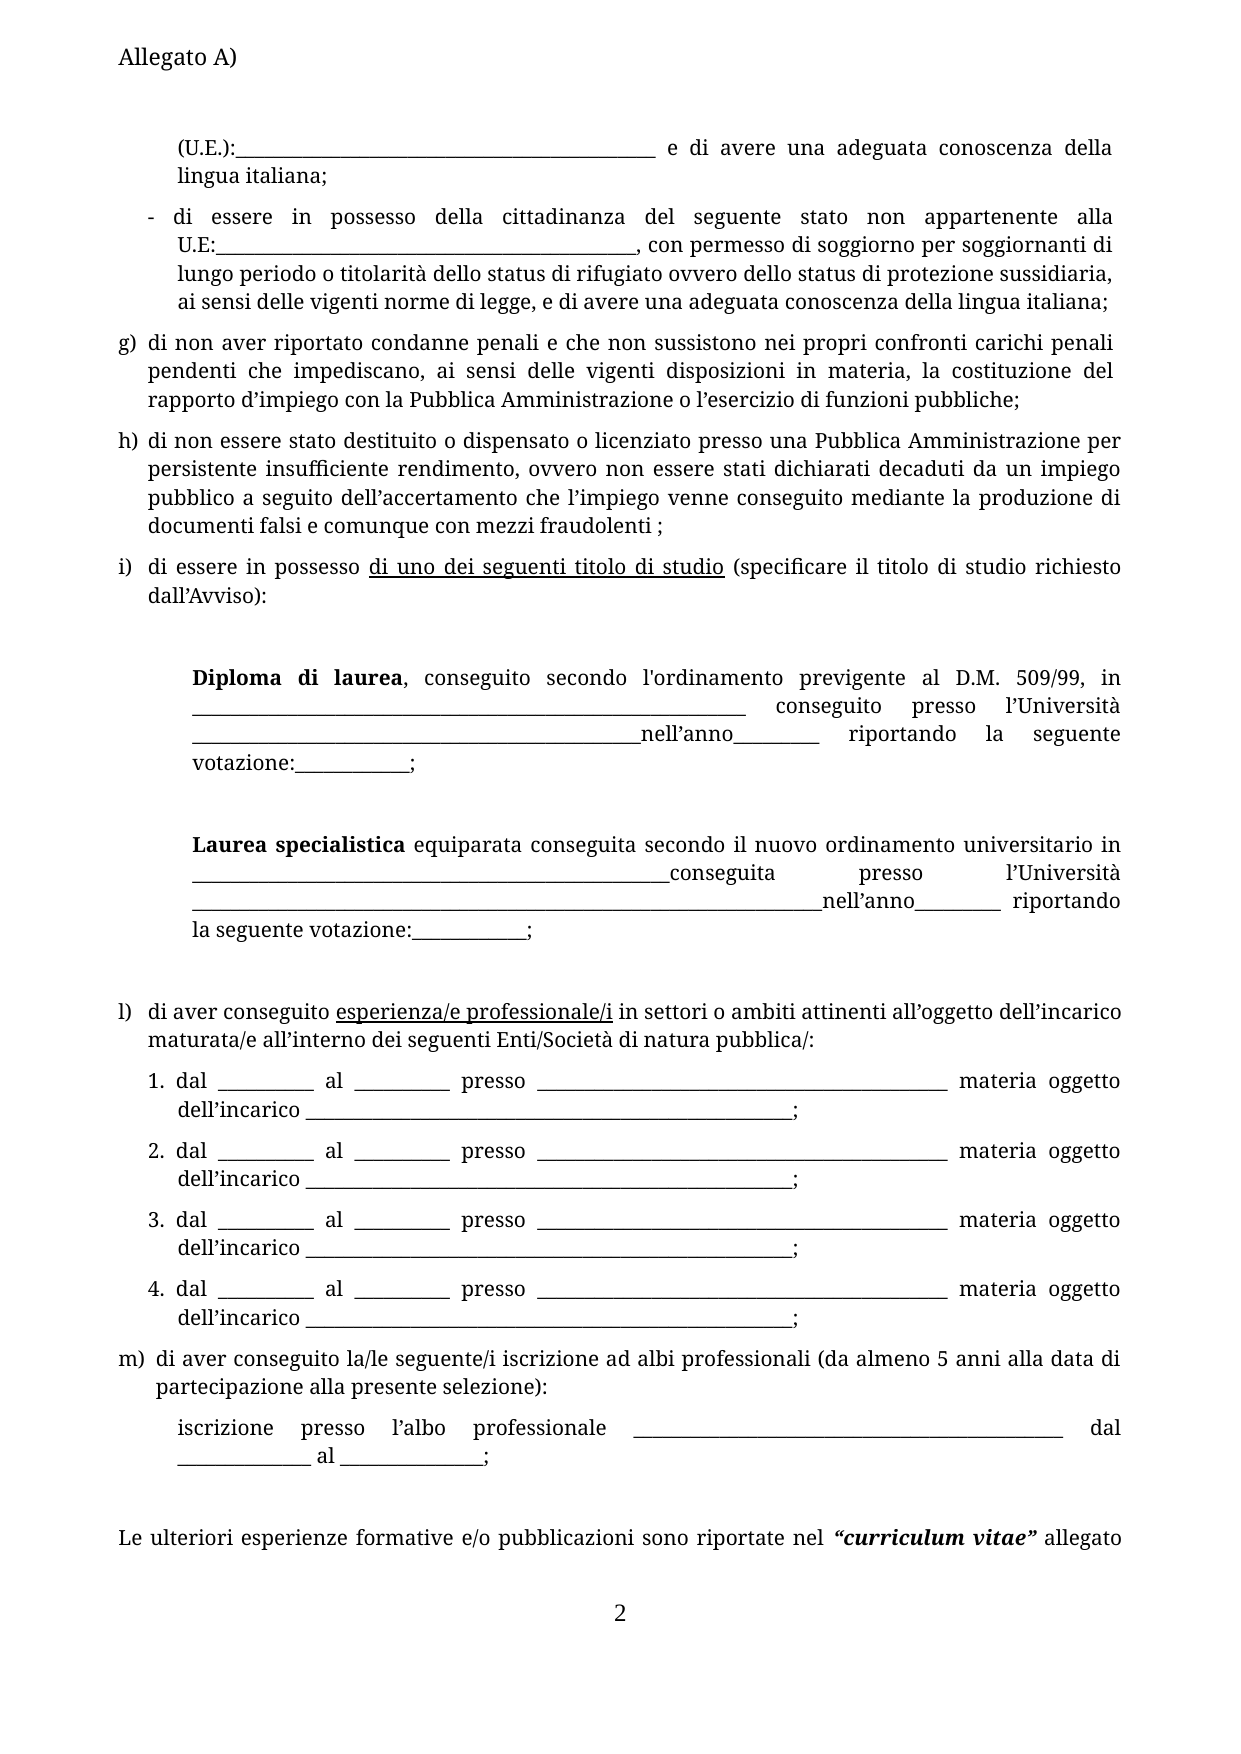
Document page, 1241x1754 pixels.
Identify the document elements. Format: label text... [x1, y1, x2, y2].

text iscrizione presso l’albo professionale _____________________________________________ dal ______________ al _______________; [177, 1413, 1122, 1470]
text 3. dal __________ al __________ presso ___________________________________________ materia oggetto dell’incarico ___________________________________________________; [148, 1205, 1122, 1262]
text l) di aver conseguito esperienza/e professionale/i in settori o ambiti attinenti all’oggetto dell’incarico maturata/e all’interno dei seguenti Enti/Società di natura pubblica/: [118, 997, 1122, 1054]
text Diploma di laurea, conseguito secondo l'ordinamento previgente al D.M. 509/99, in __________________________________________________________ conseguito presso l’Università _______________________________________________nell’anno_________ riportando la seguente votazione:____________; [192, 663, 1122, 776]
text 4. dal __________ al __________ presso ___________________________________________ materia oggetto dell’incarico ___________________________________________________; [148, 1274, 1122, 1331]
text 1. dal __________ al __________ presso ___________________________________________ materia oggetto dell’incarico ___________________________________________________; [148, 1066, 1122, 1123]
text i) di essere in possesso di uno dei seguenti titolo di studio (specificare il titolo di studio richiesto dall’Avviso): [118, 552, 1122, 609]
text Laurea specialistica equiparata conseguita secondo il nuovo ordinamento universitario in __________________________________________________conseguita presso l’Università __________________________________________________________________nell’anno_________ riportando la seguente votazione:____________; [192, 830, 1122, 943]
text h) di non essere stato destituito o dispensato o licenziato presso una Pubblica Amministrazione per persistente insufficiente rendimento, ovvero non essere stati dichiarati decaduti da un impiego pubblico a seguito dell’accertamento che l’impiego venne conseguito mediante la produzione di documenti falsi e comunque con mezzi fraudolenti ; [118, 426, 1122, 540]
text g) di non aver riportato condanne penali e che non sussistono nei propri confronti carichi penali pendenti che impediscano, ai sensi delle vigenti disposizioni in materia, la costituzione del rapporto d’impiego con la Pubblica Amministrazione o l’esercizio di funzioni pubbliche; [118, 328, 1114, 413]
text (U.E.):____________________________________________ e di avere una adeguata conoscenza della lingua italiana; [148, 133, 1114, 189]
text 2. dal __________ al __________ presso ___________________________________________ materia oggetto dell’incarico ___________________________________________________; [148, 1136, 1122, 1193]
text - di essere in possesso della cittadinanza del seguente stato non appartenente alla U.E:____________________________________________, con permesso di soggiorno per soggiornanti di lungo periodo o titolarità dello status di rifugiato ovvero dello status di protezione sussidiaria, ai sensi delle vigenti norme di legge, e di avere una adeguata conoscenza della lingua italiana; [148, 202, 1114, 316]
list di aver conseguito la/le seguente/i iscrizione ad albi professionali (da almeno 5 anni alla data di partecipazione alla presente selezione): [118, 1344, 1122, 1401]
text Le ulteriori esperienze formative e/o pubblicazioni sono riportate nel “curriculum vitae” allegato [118, 1523, 1122, 1552]
